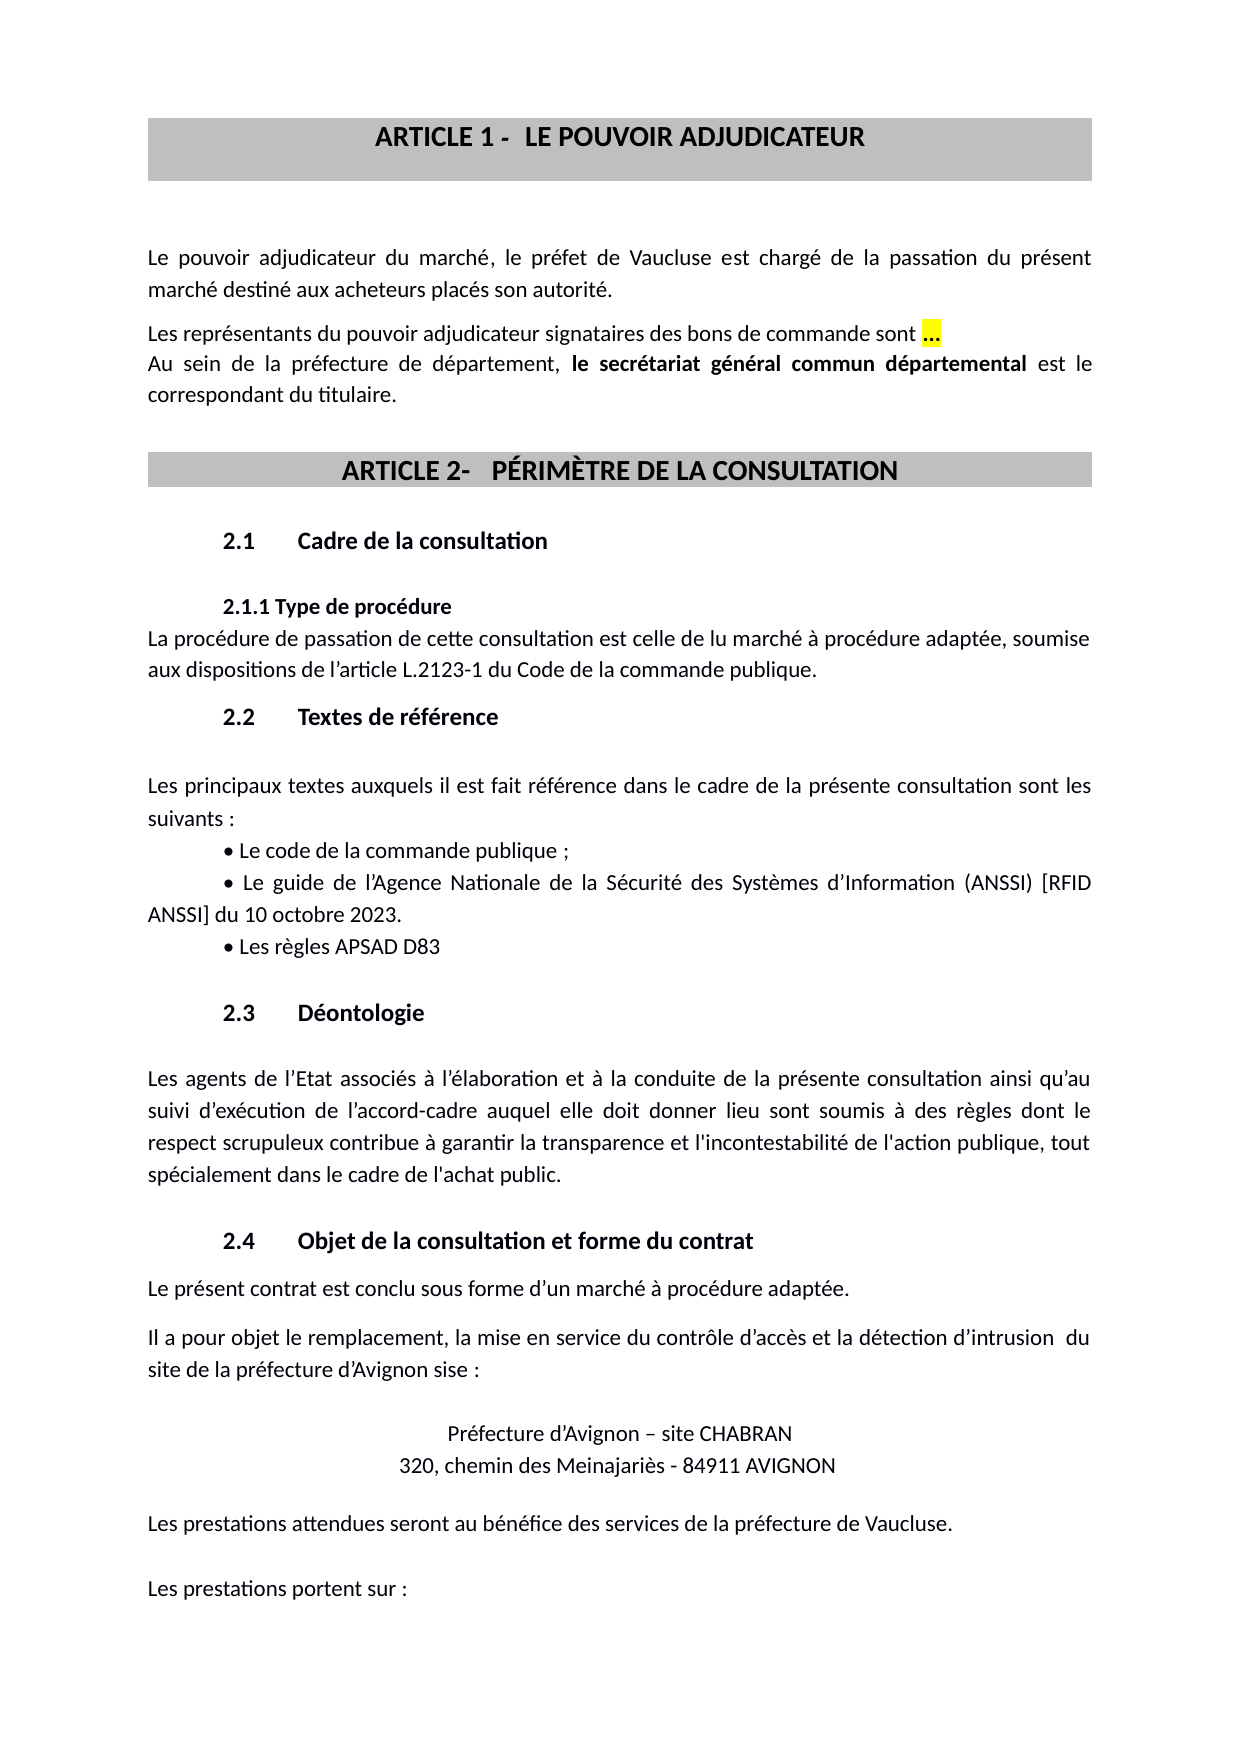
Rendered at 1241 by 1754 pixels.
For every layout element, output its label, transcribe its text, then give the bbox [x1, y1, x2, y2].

text 320, chemin des Meinajariès - 84911 AVIGNON [148, 1451, 1092, 1479]
text • Les règles APSAD D83 [148, 932, 1092, 961]
subtitle ARTICLE 2- PÉRIMÈTRE DE LA CONSULTATION [148, 452, 1092, 487]
text 2.1.1 Type de procédure [148, 592, 1092, 620]
subtitle ARTICLE 1 - LE POUVOIR ADJUDICATEUR [148, 118, 1092, 154]
text 2.2 Textes de référence [148, 702, 1092, 732]
text Le présent contrat est conclu sous forme d’un marché à procédure adaptée. [148, 1274, 1092, 1303]
text Les représentants du pouvoir adjudicateur signataires des bons de commande sont ... [148, 319, 1092, 347]
text 2.3 Déontologie [148, 997, 1092, 1027]
text • Le code de la commande publique ; [148, 836, 1092, 864]
text Les prestations attendues seront au bénéfice des services de la préfecture de Vaucluse. [148, 1509, 1092, 1537]
text Les principaux textes auxquels il est fait référence dans le cadre de la présente consultation sont les suivants : [148, 772, 1092, 832]
text Le pouvoir adjudicateur du marché, le préfet de Vaucluse est chargé de la passation du présent marché destiné aux acheteurs placés son autorité. [148, 243, 1092, 303]
text Il a pour objet le remplacement, la mise en service du contrôle d’accès et la détection d’intrusion du site de la préfecture d’Avignon sise : [148, 1323, 1092, 1383]
text 2.4 Objet de la consultation et forme du contrat [148, 1225, 1092, 1256]
text • Le guide de l’Agence Nationale de la Sécurité des Systèmes d’Information (ANSSI) [RFID ANSSI] du 10 octobre 2023. [148, 868, 1092, 928]
text Les prestations portent sur : [148, 1574, 1092, 1602]
text Au sein de la préfecture de département, le secrétariat général commun départemental est le correspondant du titulaire. [148, 349, 1092, 408]
text Préfecture d’Avignon – site CHABRAN [148, 1419, 1092, 1447]
text Les agents de l’Etat associés à l’élaboration et à la conduite de la présente consultation ainsi qu’au suivi d’exécution de l’accord-cadre auquel elle doit donner lieu sont soumis à des règles dont le respect scrupuleux contribue à garantir la transparence et l'incontestabilité de l'action publique, tout spécialement dans le cadre de l'achat public. [148, 1064, 1092, 1189]
text La procédure de passation de cette consultation est celle de lu marché à procédure adaptée, soumise aux dispositions de l’article L.2123-1 du Code de la commande publique. [148, 624, 1092, 683]
text 2.1 Cadre de la consultation [148, 525, 1092, 556]
